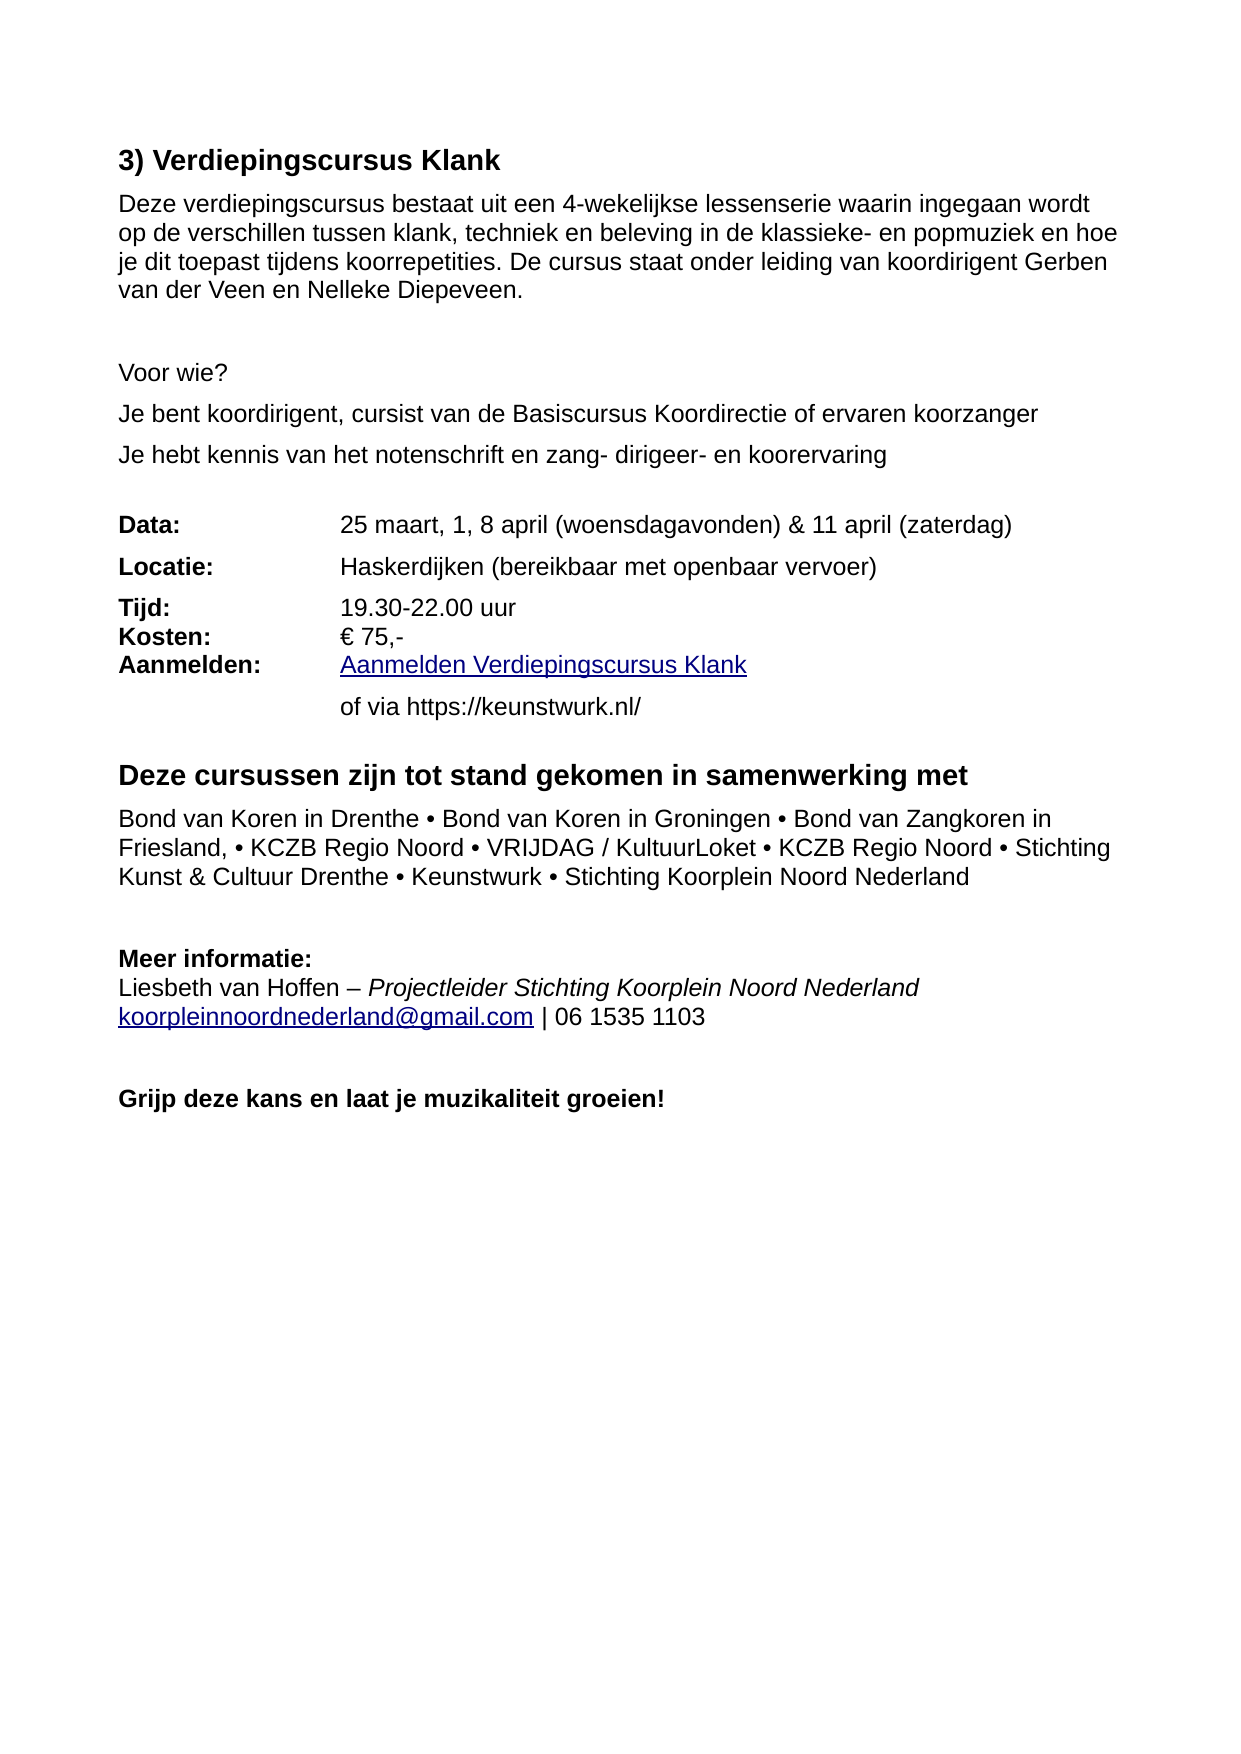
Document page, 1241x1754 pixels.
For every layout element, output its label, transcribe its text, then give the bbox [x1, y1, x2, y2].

text Je bent koordirigent, cursist van de Basiscursus Koordirectie of ervaren koorzanger [118, 399, 1122, 428]
text Meer informatie: Liesbeth van Hoffen – Projectleider Stichting Koorplein Noord Nederland koorpleinnoordnederland@gmail.com | 06 1535 1103 [118, 944, 1122, 1030]
text Grijp deze kans en laat je muzikaliteit groeien! [118, 1084, 1122, 1113]
text Je hebt kennis van het notenschrift en zang- dirigeer- en koorervaring [118, 440, 1122, 469]
text Tijd: 19.30-22.00 uur Kosten: € 75,- Aanmelden: Aanmelden Verdiepingscursus Klank [118, 593, 1122, 679]
text Data: 25 maart, 1, 8 april (woensdagavonden) & 11 april (zaterdag) [118, 482, 1122, 539]
text of via https://keunstwurk.nl/ [118, 692, 1122, 720]
subtitle Deze cursussen zijn tot stand gekomen in samenwerking met [118, 758, 1122, 791]
text Deze verdiepingscursus bestaat uit een 4-wekelijkse lessenserie waarin ingegaan wordt op de verschillen tussen klank, techniek en beleving in de klassieke- en popmuziek en hoe je dit toepast tijdens koorrepetities. De cursus staat onder leiding van koordirigent Gerben van der Veen en Nelleke Diepeveen. [118, 189, 1122, 304]
text Voor wie? [118, 358, 1122, 387]
subtitle 3) Verdiepingscursus Klank [118, 143, 1122, 177]
text Locatie: Haskerdijken (bereikbaar met openbaar vervoer) [118, 552, 1122, 580]
text Bond van Koren in Drenthe • Bond van Koren in Groningen • Bond van Zangkoren in Friesland, • KCZB Regio Noord • VRIJDAG / KultuurLoket • KCZB Regio Noord • Stichting Kunst & Cultuur Drenthe • Keunstwurk • Stichting Koorplein Noord Nederland [118, 804, 1122, 890]
